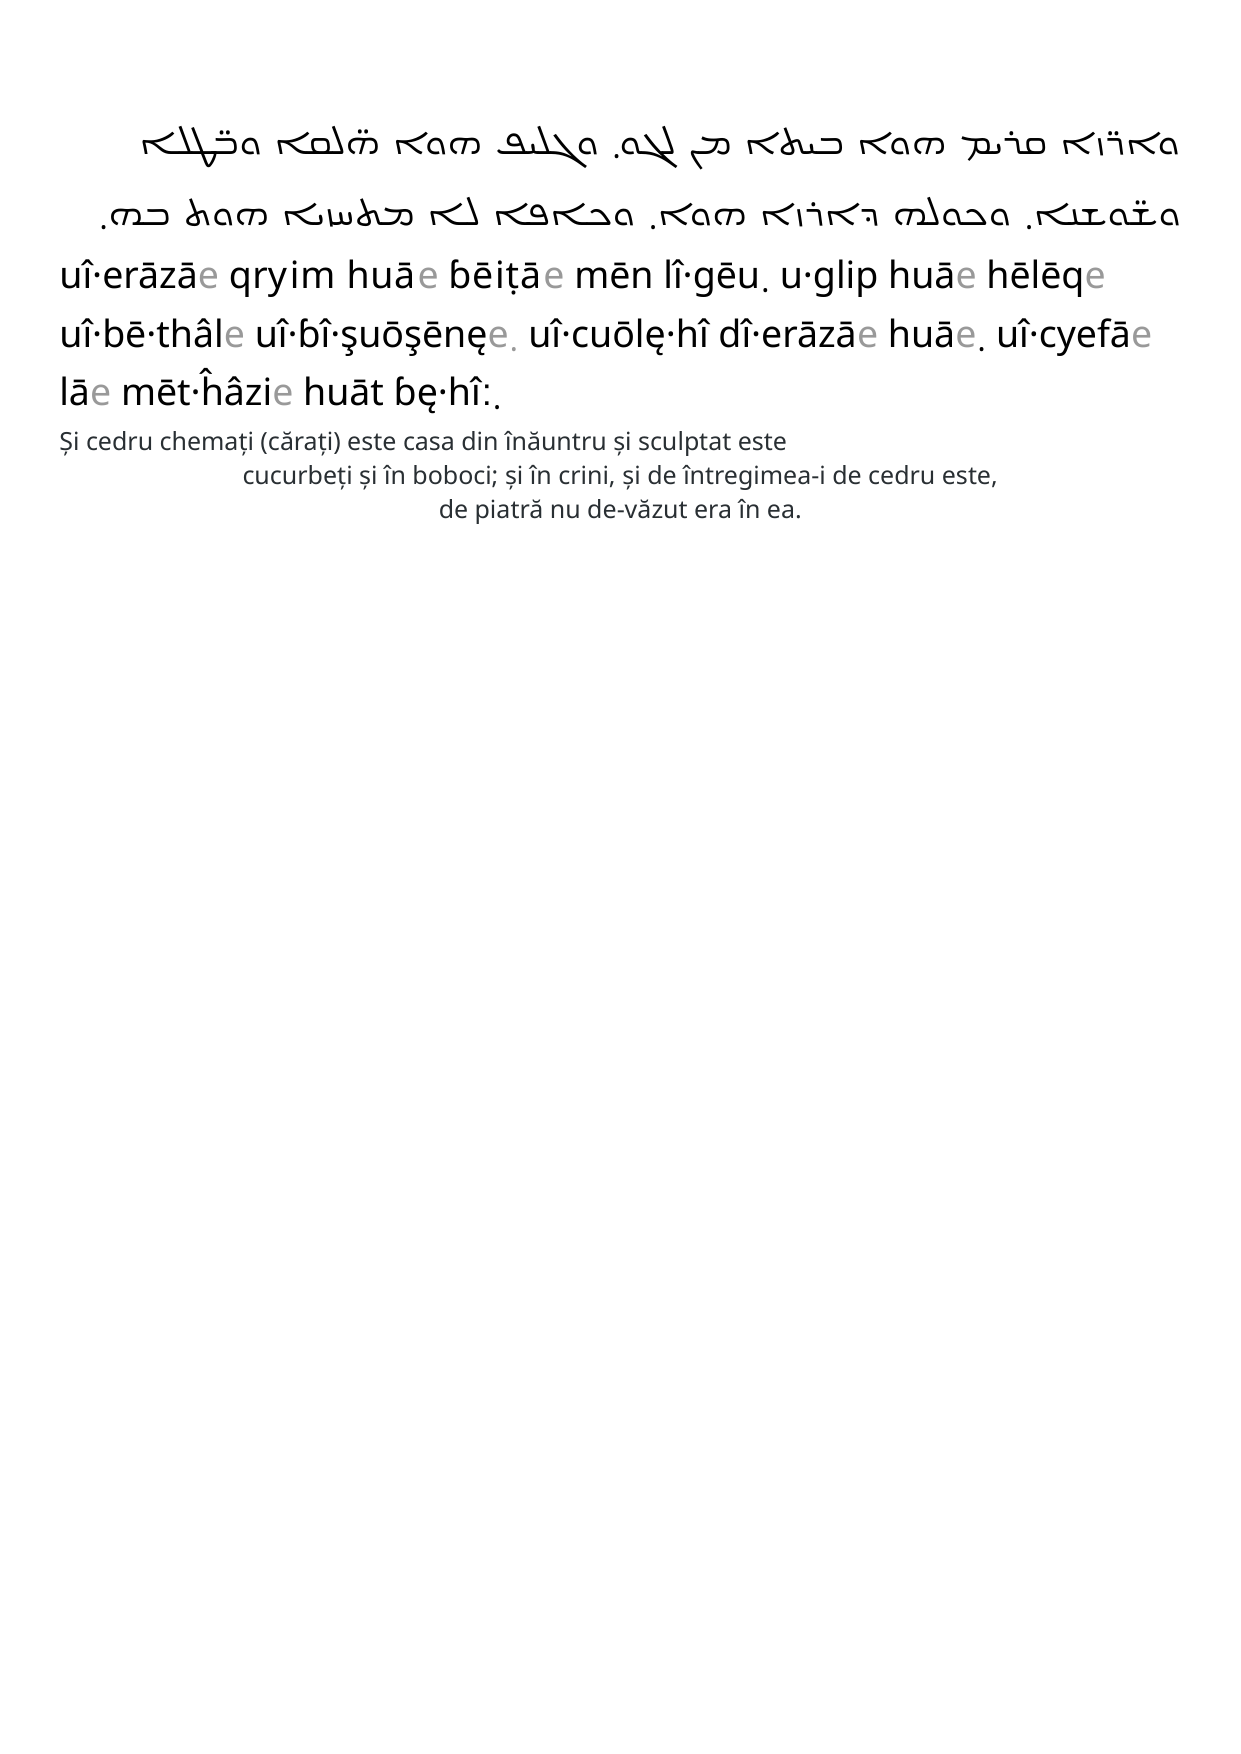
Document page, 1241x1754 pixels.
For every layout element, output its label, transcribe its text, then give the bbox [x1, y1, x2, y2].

text ܘܐܪ̈ܙܐ ܩܪܝܡ ܗܘܐ ܒܝܬܐ ܡܢ ܠܓܘ܂ ܘܓܠܝܦ ܗܘܐ ܗ̈ܠܩܐ ܘܒ̈ܛܠܐ ܘܫ̈ܘܫܢܐ܂ ܘܟܘܠܗ ܕܐܪܙܐ ܗܘܐ܂ ܘܟܐܦܐ ܠܐ ܡܬܚܙܝܐ ܗܘܬ ܒܗ܂ [59, 106, 1181, 248]
text uî·erāzāe qryim huāe ɓēiṭāe mēn lî·gēu܂ u·glip huāe hēlēqe uî·bē·thâle uî·ɓî·şuōşēnęe܂ uî·cuōlę·hî dî·erāzāe huāe܂ uî·cyefāe lāe mēt·ĥâzie huāt ɓę·hî܂׃ [59, 248, 1181, 423]
text Şi cedru chemați (cărați) este casa din înăuntru şi sculptat este [59, 423, 1181, 458]
text de piatră nu de-văzut era în ea. [59, 492, 1181, 526]
text cucurbeţi şi în boboci; şi în crini, și de întregimea-i de cedru este, [59, 458, 1181, 492]
